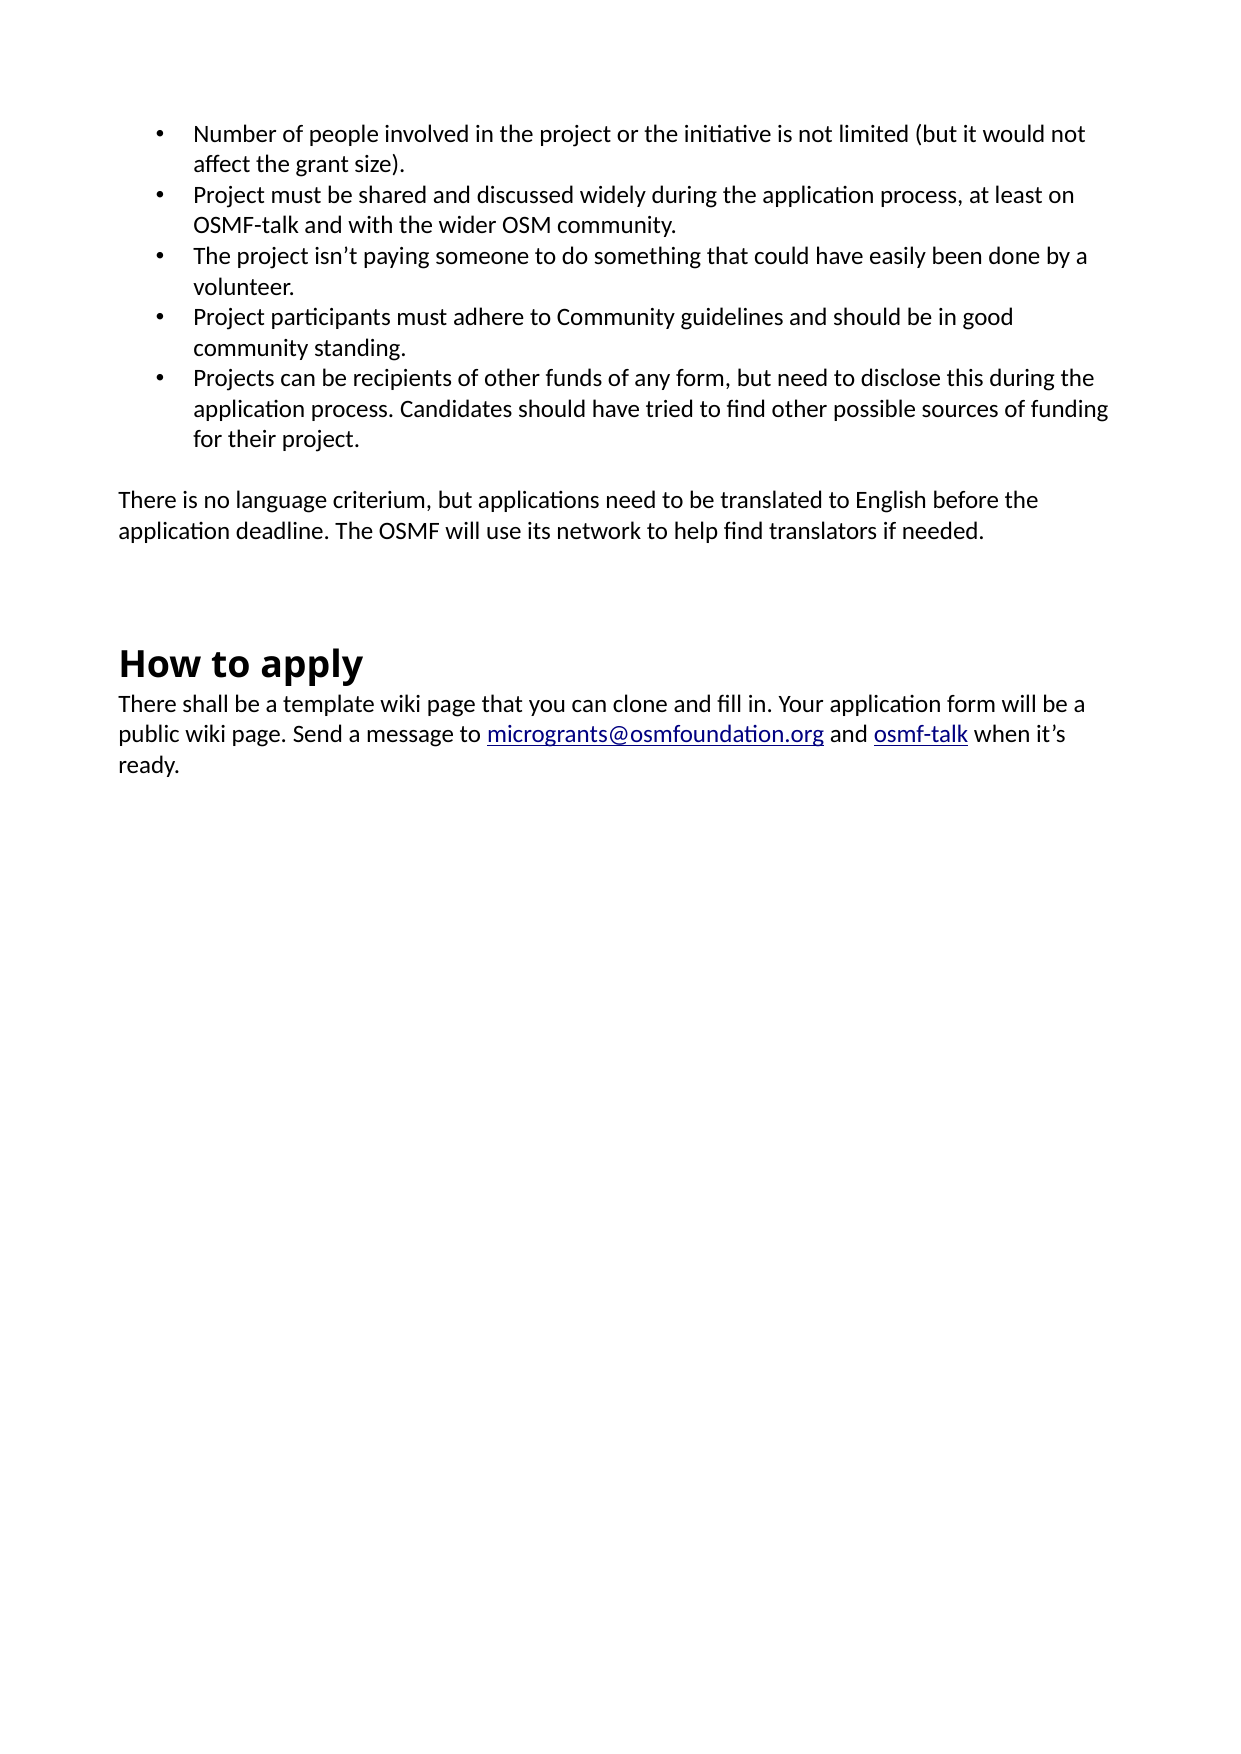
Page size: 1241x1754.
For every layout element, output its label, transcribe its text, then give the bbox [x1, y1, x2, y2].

subtitle How to apply [118, 637, 1122, 688]
list The project isn’t paying someone to do something that could have easily been done by a volunteer. [156, 240, 1122, 301]
list Projects can be recipients of other funds of any form, but need to disclose this during the application process. Candidates should have tried to find other possible sources of funding for their project. [156, 362, 1122, 484]
text There is no language criterium, but applications need to be translated to English before the application deadline. The OSMF will use its network to help find translators if needed. [118, 484, 1122, 576]
list Number of people involved in the project or the initiative is not limited (but it would not affect the grant size). [156, 118, 1122, 179]
text There shall be a template wiki page that you can clone and fill in. Your application form will be a public wiki page. Send a message to microgrants@osmfoundation.org and osmf-talk when it’s ready. [118, 688, 1122, 779]
list Project must be shared and discussed widely during the application process, at least on OSMF-talk and with the wider OSM community. [156, 179, 1122, 240]
list Project participants must adhere to Community guidelines and should be in good community standing. [156, 301, 1122, 362]
